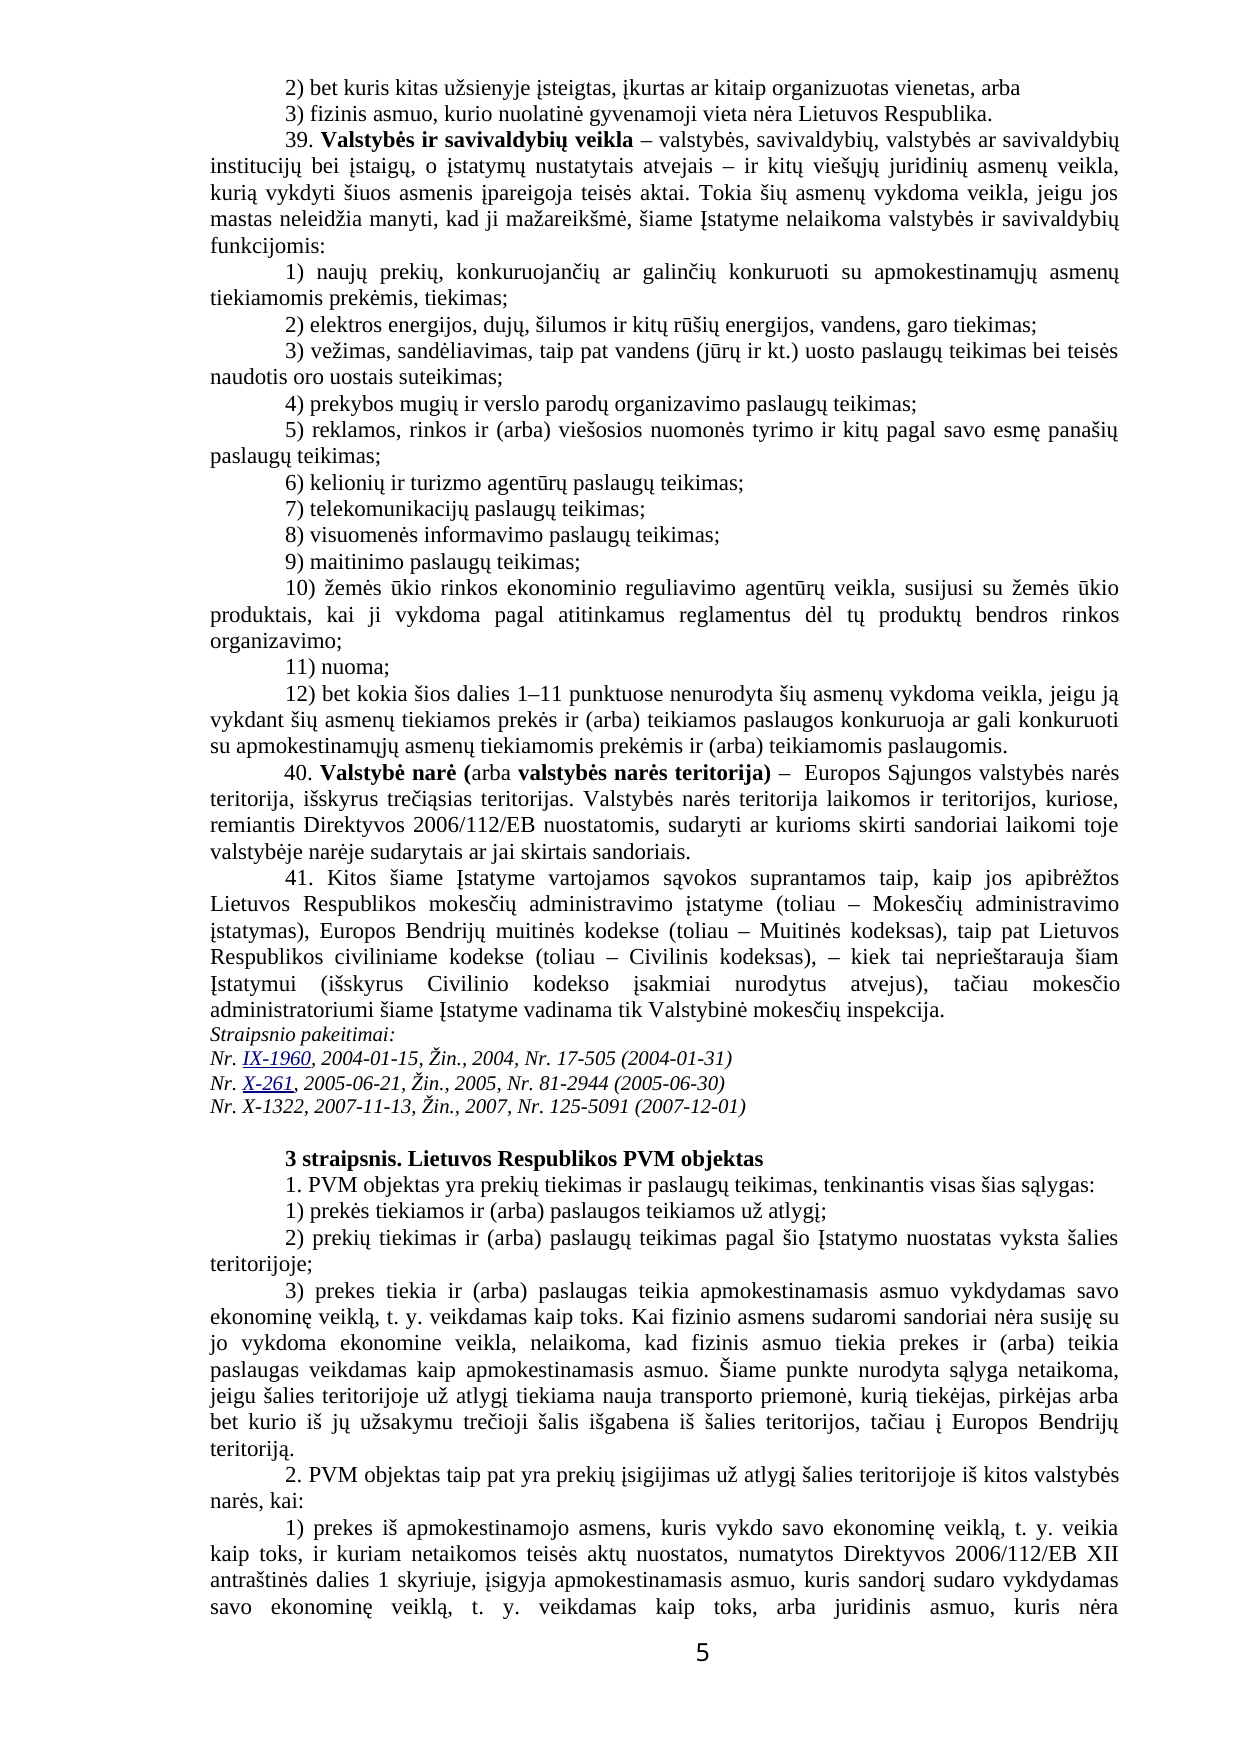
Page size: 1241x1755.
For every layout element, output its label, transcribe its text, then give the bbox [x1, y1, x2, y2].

text Nr. X-1322, 2007-11-13, Žin., 2007, Nr. 125-5091 (2007-12-01) [210, 1094, 1120, 1118]
text 9) maitinimo paslaugų teikimas; [210, 548, 1120, 574]
text Nr. IX-1960, 2004-01-15, Žin., 2004, Nr. 17-505 (2004-01-31) [210, 1046, 1120, 1070]
text 3) prekes tiekia ir (arba) paslaugas teikia apmokestinamasis asmuo vykdydamas savo ekonominę veiklą, t. y. veikdamas kaip toks. Kai fizinio asmens sudaromi sandoriai nėra susiję su jo vykdoma ekonomine veikla, nelaikoma, kad fizinis asmuo tiekia prekes ir (arba) teikia paslaugas veikdamas kaip apmokestinamasis asmuo. Šiame punkte nurodyta sąlyga netaikoma, jeigu šalies teritorijoje už atlygį tiekiama nauja transporto priemonė, kurią tiekėjas, pirkėjas arba bet kurio iš jų užsakymu trečioji šalis išgabena iš šalies teritorijos, tačiau į Europos Bendrijų teritoriją. [210, 1277, 1120, 1461]
text 2) elektros energijos, dujų, šilumos ir kitų rūšių energijos, vandens, garo tiekimas; [210, 311, 1120, 337]
text 4) prekybos mugių ir verslo parodų organizavimo paslaugų teikimas; [210, 390, 1120, 416]
text Straipsnio pakeitimai: [210, 1022, 1120, 1046]
text 2) prekių tiekimas ir (arba) paslaugų teikimas pagal šio Įstatymo nuostatas vyksta šalies teritorijoje; [210, 1224, 1120, 1277]
text 7) telekomunikacijų paslaugų teikimas; [210, 495, 1120, 522]
text 6) kelionių ir turizmo agentūrų paslaugų teikimas; [210, 469, 1120, 495]
text 3 straipsnis. Lietuvos Respublikos PVM objektas [210, 1145, 1120, 1171]
text Nr. X-261, 2005-06-21, Žin., 2005, Nr. 81-2944 (2005-06-30) [210, 1070, 1120, 1094]
text 1) prekės tiekiamos ir (arba) paslaugos teikiamos už atlygį; [210, 1198, 1120, 1224]
text 2. PVM objektas taip pat yra prekių įsigijimas už atlygį šalies teritorijoje iš kitos valstybės narės, kai: [210, 1461, 1120, 1514]
text 41. Kitos šiame Įstatyme vartojamos sąvokos suprantamos taip, kaip jos apibrėžtos Lietuvos Respublikos mokesčių administravimo įstatyme (toliau – Mokesčių administravimo įstatymas), Europos Bendrijų muitinės kodekse (toliau – Muitinės kodeksas), taip pat Lietuvos Respublikos civiliniame kodekse (toliau – Civilinis kodeksas), – kiek tai neprieštarauja šiam Įstatymui (išskyrus Civilinio kodekso įsakmiai nurodytus atvejus), tačiau mokesčio administratoriumi šiame Įstatyme vadinama tik Valstybinė mokesčių inspekcija. [210, 864, 1120, 1022]
text 2) bet kuris kitas užsienyje įsteigtas, įkurtas ar kitaip organizuotas vienetas, arba [210, 73, 1120, 100]
text 10) žemės ūkio rinkos ekonominio reguliavimo agentūrų veikla, susijusi su žemės ūkio produktais, kai ji vykdoma pagal atitinkamus reglamentus dėl tų produktų bendros rinkos organizavimo; [210, 574, 1120, 653]
text 3) fizinis asmuo, kurio nuolatinė gyvenamoji vieta nėra Lietuvos Respublika. [210, 100, 1120, 126]
text 1. PVM objektas yra prekių tiekimas ir paslaugų teikimas, tenkinantis visas šias sąlygas: [210, 1171, 1120, 1198]
text 5) reklamos, rinkos ir (arba) viešosios nuomonės tyrimo ir kitų pagal savo esmę panašių paslaugų teikimas; [210, 416, 1120, 469]
text 1) prekes iš apmokestinamojo asmens, kuris vykdo savo ekonominę veiklą, t. y. veikia kaip toks, ir kuriam netaikomos teisės aktų nuostatos, numatytos Direktyvos 2006/112/EB XII antraštinės dalies 1 skyriuje, įsigyja apmokestinamasis asmuo, kuris sandorį sudaro vykdydamas savo ekonominę veiklą, t. y. veikdamas kaip toks, arba juridinis asmuo, kuris nėra [210, 1514, 1120, 1619]
text 8) visuomenės informavimo paslaugų teikimas; [210, 522, 1120, 548]
text 12) bet kokia šios dalies 1–11 punktuose nenurodyta šių asmenų vykdoma veikla, jeigu ją vykdant šių asmenų tiekiamos prekės ir (arba) teikiamos paslaugos konkuruoja ar gali konkuruoti su apmokestinamųjų asmenų tiekiamomis prekėmis ir (arba) teikiamomis paslaugomis. [210, 680, 1120, 759]
text 11) nuoma; [210, 653, 1120, 680]
text 3) vežimas, sandėliavimas, taip pat vandens (jūrų ir kt.) uosto paslaugų teikimas bei teisės naudotis oro uostais suteikimas; [210, 337, 1120, 390]
text 1) naujų prekių, konkuruojančių ar galinčių konkuruoti su apmokestinamųjų asmenų tiekiamomis prekėmis, tiekimas; [210, 258, 1120, 311]
text 40. Valstybė narė (arba valstybės narės teritorija) – Europos Sąjungos valstybės narės teritorija, išskyrus trečiąsias teritorijas. Valstybės narės teritorija laikomos ir teritorijos, kuriose, remiantis Direktyvos 2006/112/EB nuostatomis, sudaryti ar kurioms skirti sandoriai laikomi toje valstybėje narėje sudarytais ar jai skirtais sandoriais. [210, 759, 1120, 864]
text 39. Valstybės ir savivaldybių veikla – valstybės, savivaldybių, valstybės ar savivaldybių institucijų bei įstaigų, o įstatymų nustatytais atvejais – ir kitų viešųjų juridinių asmenų veikla, kurią vykdyti šiuos asmenis įpareigoja teisės aktai. Tokia šių asmenų vykdoma veikla, jeigu jos mastas neleidžia manyti, kad ji mažareikšmė, šiame Įstatyme nelaikoma valstybės ir savivaldybių funkcijomis: [210, 126, 1120, 258]
